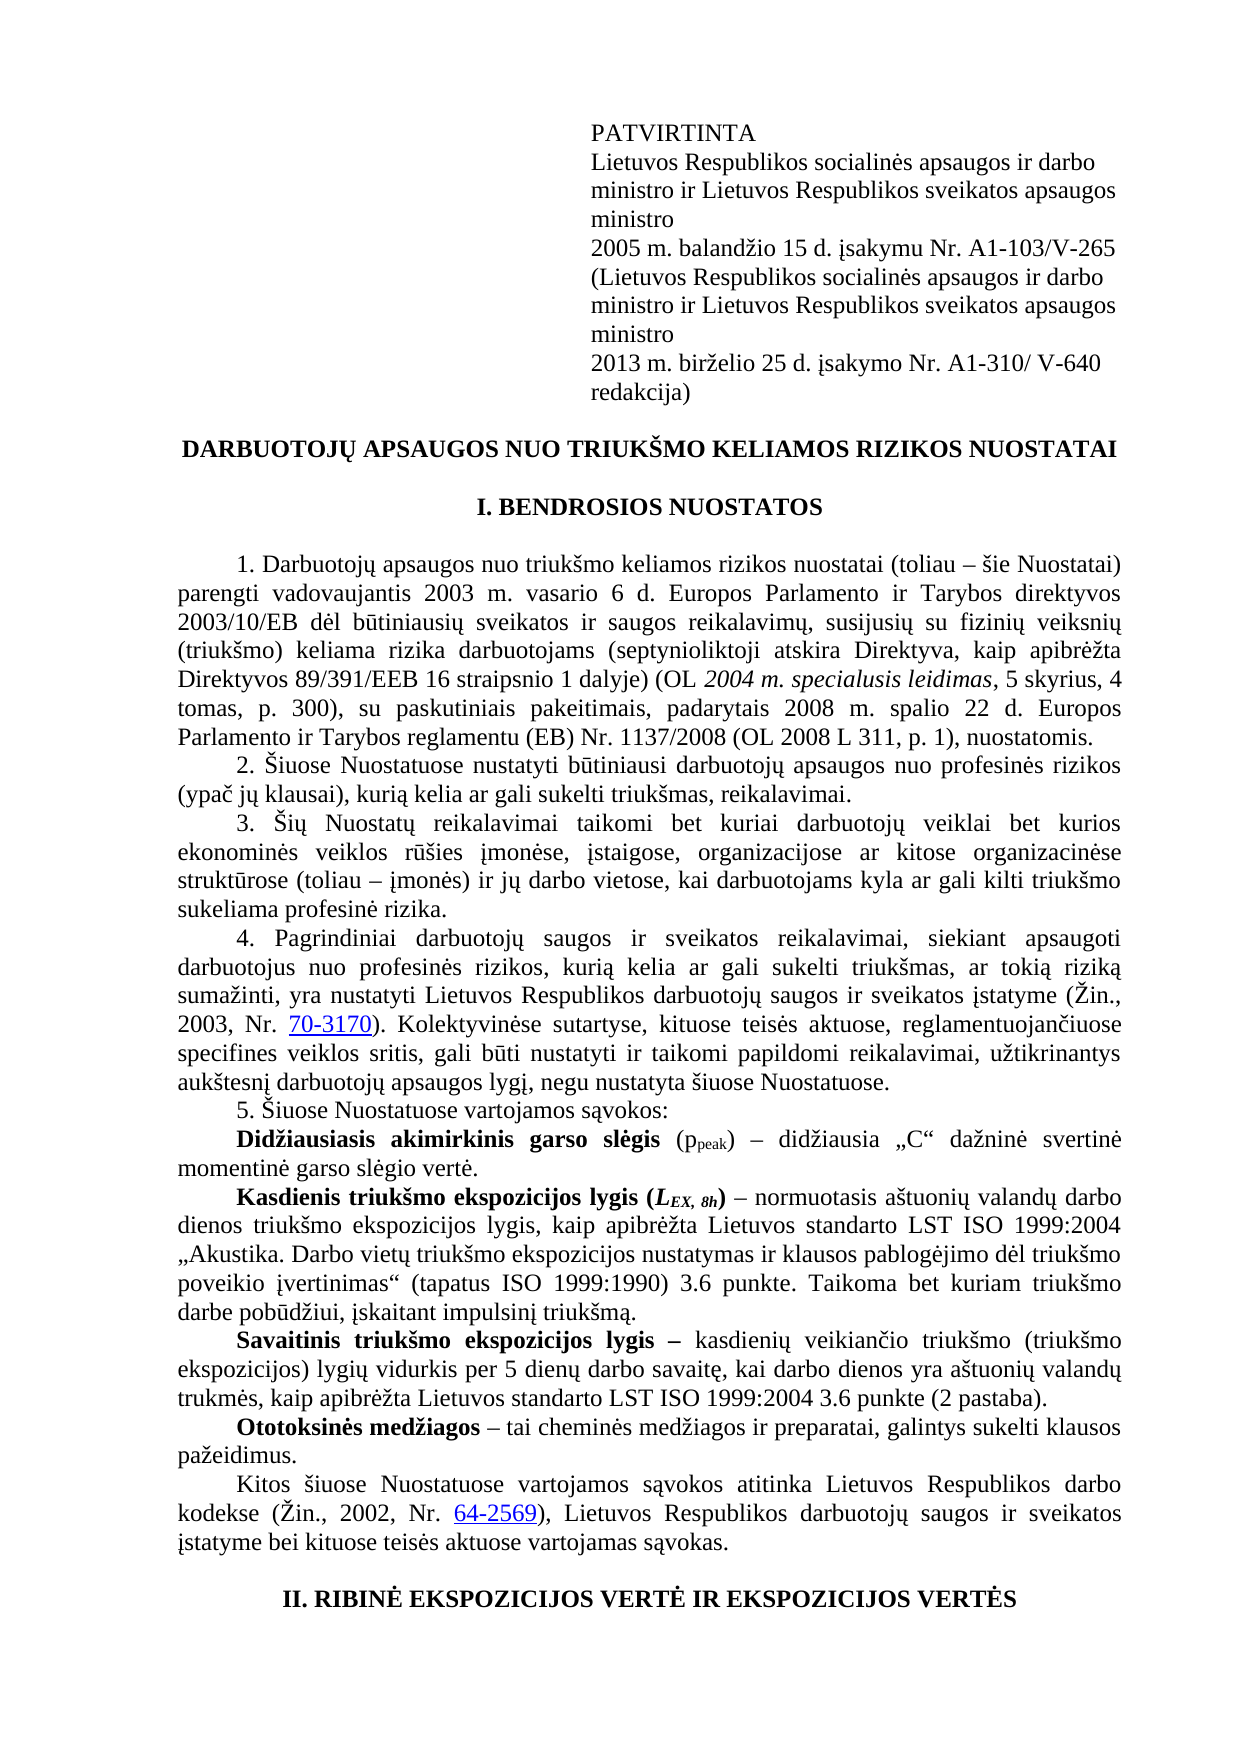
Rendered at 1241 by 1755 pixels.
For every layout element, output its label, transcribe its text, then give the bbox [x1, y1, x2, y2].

text ministro ir Lietuvos Respublikos sveikatos apsaugos ministro [591, 176, 1122, 233]
text 2013 m. birželio 25 d. įsakymo Nr. A1-310/ V-640 [591, 348, 1122, 377]
text DARBUOTOJŲ APSAUGOS NUO TRIUKŠMO KELIAMOS RIZIKOS NUOSTATAI [177, 434, 1122, 463]
text Savaitinis triukšmo ekspozicijos lygis – kasdienių veikiančio triukšmo (triukšmo ekspozicijos) lygių vidurkis per 5 dienų darbo savaitę, kai darbo dienos yra aštuonių valandų trukmės, kaip apibrėžta Lietuvos standarto LST ISO 1999:2004 3.6 punkte (2 pastaba). [177, 1326, 1122, 1412]
text redakcija) [591, 377, 1122, 406]
text I. BENDROSIOS NUOSTATOS [177, 492, 1122, 521]
text 3. Šių Nuostatų reikalavimai taikomi bet kuriai darbuotojų veiklai bet kurios ekonominės veiklos rūšies įmonėse, įstaigose, organizacijose ar kitose organizacinėse struktūrose (toliau – įmonės) ir jų darbo vietose, kai darbuotojams kyla ar gali kilti triukšmo sukeliama profesinė rizika. [177, 808, 1122, 923]
text (Lietuvos Respublikos socialinės apsaugos ir darbo [591, 262, 1122, 291]
text Lietuvos Respublikos socialinės apsaugos ir darbo [591, 147, 1122, 176]
text 1. Darbuotojų apsaugos nuo triukšmo keliamos rizikos nuostatai (toliau – šie Nuostatai) parengti vadovaujantis 2003 m. vasario 6 d. Europos Parlamento ir Tarybos direktyvos 2003/10/EB dėl būtiniausių sveikatos ir saugos reikalavimų, susijusių su fizinių veiksnių (triukšmo) keliama rizika darbuotojams (septynioliktoji atskira Direktyva, kaip apibrėžta Direktyvos 89/391/EEB 16 straipsnio 1 dalyje) (OL 2004 m. specialusis leidimas, 5 skyrius, 4 tomas, p. 300), su paskutiniais pakeitimais, padarytais 2008 m. spalio 22 d. Europos Parlamento ir Tarybos reglamentu (EB) Nr. 1137/2008 (OL 2008 L 311, p. 1), nuostatomis. [177, 549, 1122, 751]
text 2005 m. balandžio 15 d. įsakymu Nr. A1-103/V-265 [591, 233, 1122, 262]
text ministro ir Lietuvos Respublikos sveikatos apsaugos ministro [591, 291, 1122, 348]
text Didžiausiasis akimirkinis garso slėgis (ppeak) – didžiausia „C“ dažninė svertinė momentinė garso slėgio vertė. [177, 1124, 1122, 1182]
text 2. Šiuose Nuostatuose nustatyti būtiniausi darbuotojų apsaugos nuo profesinės rizikos (ypač jų klausai), kurią kelia ar gali sukelti triukšmas, reikalavimai. [177, 751, 1122, 808]
text Ototoksinės medžiagos – tai cheminės medžiagos ir preparatai, galintys sukelti klausos pažeidimus. [177, 1412, 1122, 1469]
text 5. Šiuose Nuostatuose vartojamos sąvokos: [177, 1096, 1122, 1124]
text Kitos šiuose Nuostatuose vartojamos sąvokos atitinka Lietuvos Respublikos darbo kodekse (Žin., 2002, Nr. 64-2569), Lietuvos Respublikos darbuotojų saugos ir sveikatos įstatyme bei kituose teisės aktuose vartojamas sąvokas. [177, 1469, 1122, 1556]
text Kasdienis triukšmo ekspozicijos lygis (LEX, 8h) – normuotasis aštuonių valandų darbo dienos triukšmo ekspozicijos lygis, kaip apibrėžta Lietuvos standarto LST ISO 1999:2004 „Akustika. Darbo vietų triukšmo ekspozicijos nustatymas ir klausos pablogėjimo dėl triukšmo poveikio įvertinimas“ (tapatus ISO 1999:1990) 3.6 punkte. Taikoma bet kuriam triukšmo darbe pobūdžiui, įskaitant impulsinį triukšmą. [177, 1182, 1122, 1326]
text PATVIRTINTA [591, 118, 1122, 147]
text II. RIBINĖ EKSPOZICIJOS VERTĖ IR ekspozicijos vertės [177, 1584, 1122, 1613]
text 4. Pagrindiniai darbuotojų saugos ir sveikatos reikalavimai, siekiant apsaugoti darbuotojus nuo profesinės rizikos, kurią kelia ar gali sukelti triukšmas, ar tokią riziką sumažinti, yra nustatyti Lietuvos Respublikos darbuotojų saugos ir sveikatos įstatyme (Žin., 2003, Nr. 70-3170). Kolektyvinėse sutartyse, kituose teisės aktuose, reglamentuojančiuose specifines veiklos sritis, gali būti nustatyti ir taikomi papildomi reikalavimai, užtikrinantys aukštesnį darbuotojų apsaugos lygį, negu nustatyta šiuose Nuostatuose. [177, 923, 1122, 1096]
